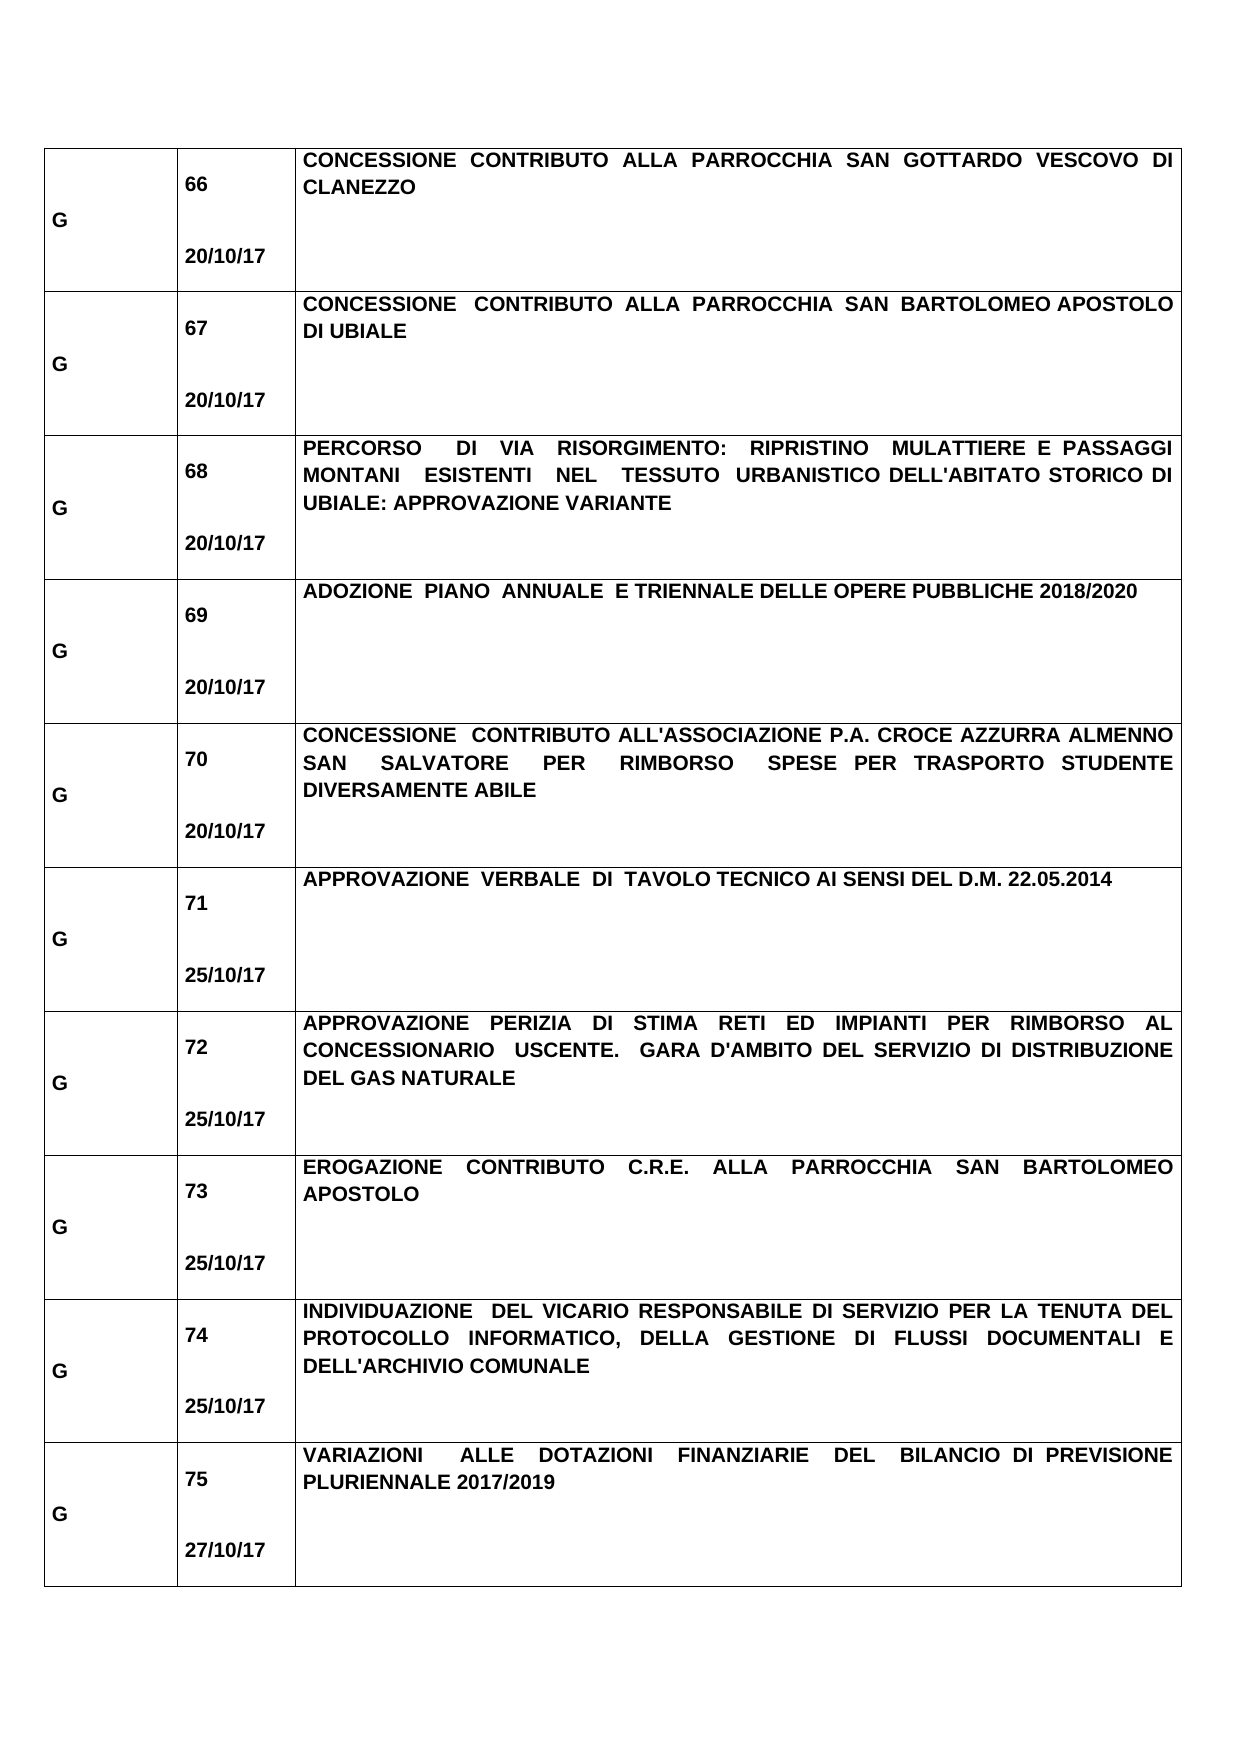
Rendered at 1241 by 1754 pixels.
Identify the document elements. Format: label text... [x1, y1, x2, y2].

table_cell G [45, 1156, 177, 1298]
table_cell G [45, 436, 177, 579]
table_cell G [45, 1443, 177, 1586]
table_cell G [45, 1300, 177, 1442]
table_cell 67 20/10/17 [178, 292, 295, 435]
table_cell CONCESSIONE CONTRIBUTO ALLA PARROCCHIA SAN BARTOLOMEO APOSTOLO DI UBIALE [296, 292, 1181, 435]
table_cell 70 20/10/17 [178, 724, 295, 867]
table_cell G [45, 580, 177, 723]
table_cell 71 25/10/17 [178, 868, 295, 1011]
table_cell 75 27/10/17 [178, 1443, 295, 1586]
table_cell G [45, 724, 177, 867]
table_cell EROGAZIONE CONTRIBUTO C.R.E. ALLA PARROCCHIA SAN BARTOLOMEO APOSTOLO [296, 1156, 1181, 1298]
table_cell 73 25/10/17 [178, 1156, 295, 1298]
table_cell 66 20/10/17 [178, 149, 295, 291]
table_cell G [45, 868, 177, 1011]
table_cell 72 25/10/17 [178, 1012, 295, 1154]
table_cell G [45, 149, 177, 291]
table_cell 74 25/10/17 [178, 1300, 295, 1442]
table_cell 69 20/10/17 [178, 580, 295, 723]
table_cell CONCESSIONE CONTRIBUTO ALLA PARROCCHIA SAN GOTTARDO VESCOVO DI CLANEZZO [296, 149, 1181, 291]
table_cell 68 20/10/17 [178, 436, 295, 579]
table_cell G [45, 1012, 177, 1154]
table_cell APPROVAZIONE PERIZIA DI STIMA RETI ED IMPIANTI PER RIMBORSO AL CONCESSIONARIO USCENTE. GARA D'AMBITO DEL SERVIZIO DI DISTRIBUZIONE DEL GAS NATURALE [296, 1012, 1181, 1154]
table_cell PERCORSO DI VIA RISORGIMENTO: RIPRISTINO MULATTIERE E PASSAGGI MONTANI ESISTENTI NEL TESSUTO URBANISTICO DELL'ABITATO STORICO DI UBIALE: APPROVAZIONE VARIANTE [296, 436, 1181, 579]
table_cell VARIAZIONI ALLE DOTAZIONI FINANZIARIE DEL BILANCIO DI PREVISIONE PLURIENNALE 2017/2019 [296, 1443, 1181, 1586]
table_cell APPROVAZIONE VERBALE DI TAVOLO TECNICO AI SENSI DEL D.M. 22.05.2014 [296, 868, 1181, 1011]
table_cell G [45, 292, 177, 435]
table_cell CONCESSIONE CONTRIBUTO ALL'ASSOCIAZIONE P.A. CROCE AZZURRA ALMENNO SAN SALVATORE PER RIMBORSO SPESE PER TRASPORTO STUDENTE DIVERSAMENTE ABILE [296, 724, 1181, 867]
table_cell INDIVIDUAZIONE DEL VICARIO RESPONSABILE DI SERVIZIO PER LA TENUTA DEL PROTOCOLLO INFORMATICO, DELLA GESTIONE DI FLUSSI DOCUMENTALI E DELL'ARCHIVIO COMUNALE [296, 1300, 1181, 1442]
table_cell ADOZIONE PIANO ANNUALE E TRIENNALE DELLE OPERE PUBBLICHE 2018/2020 [296, 580, 1181, 723]
